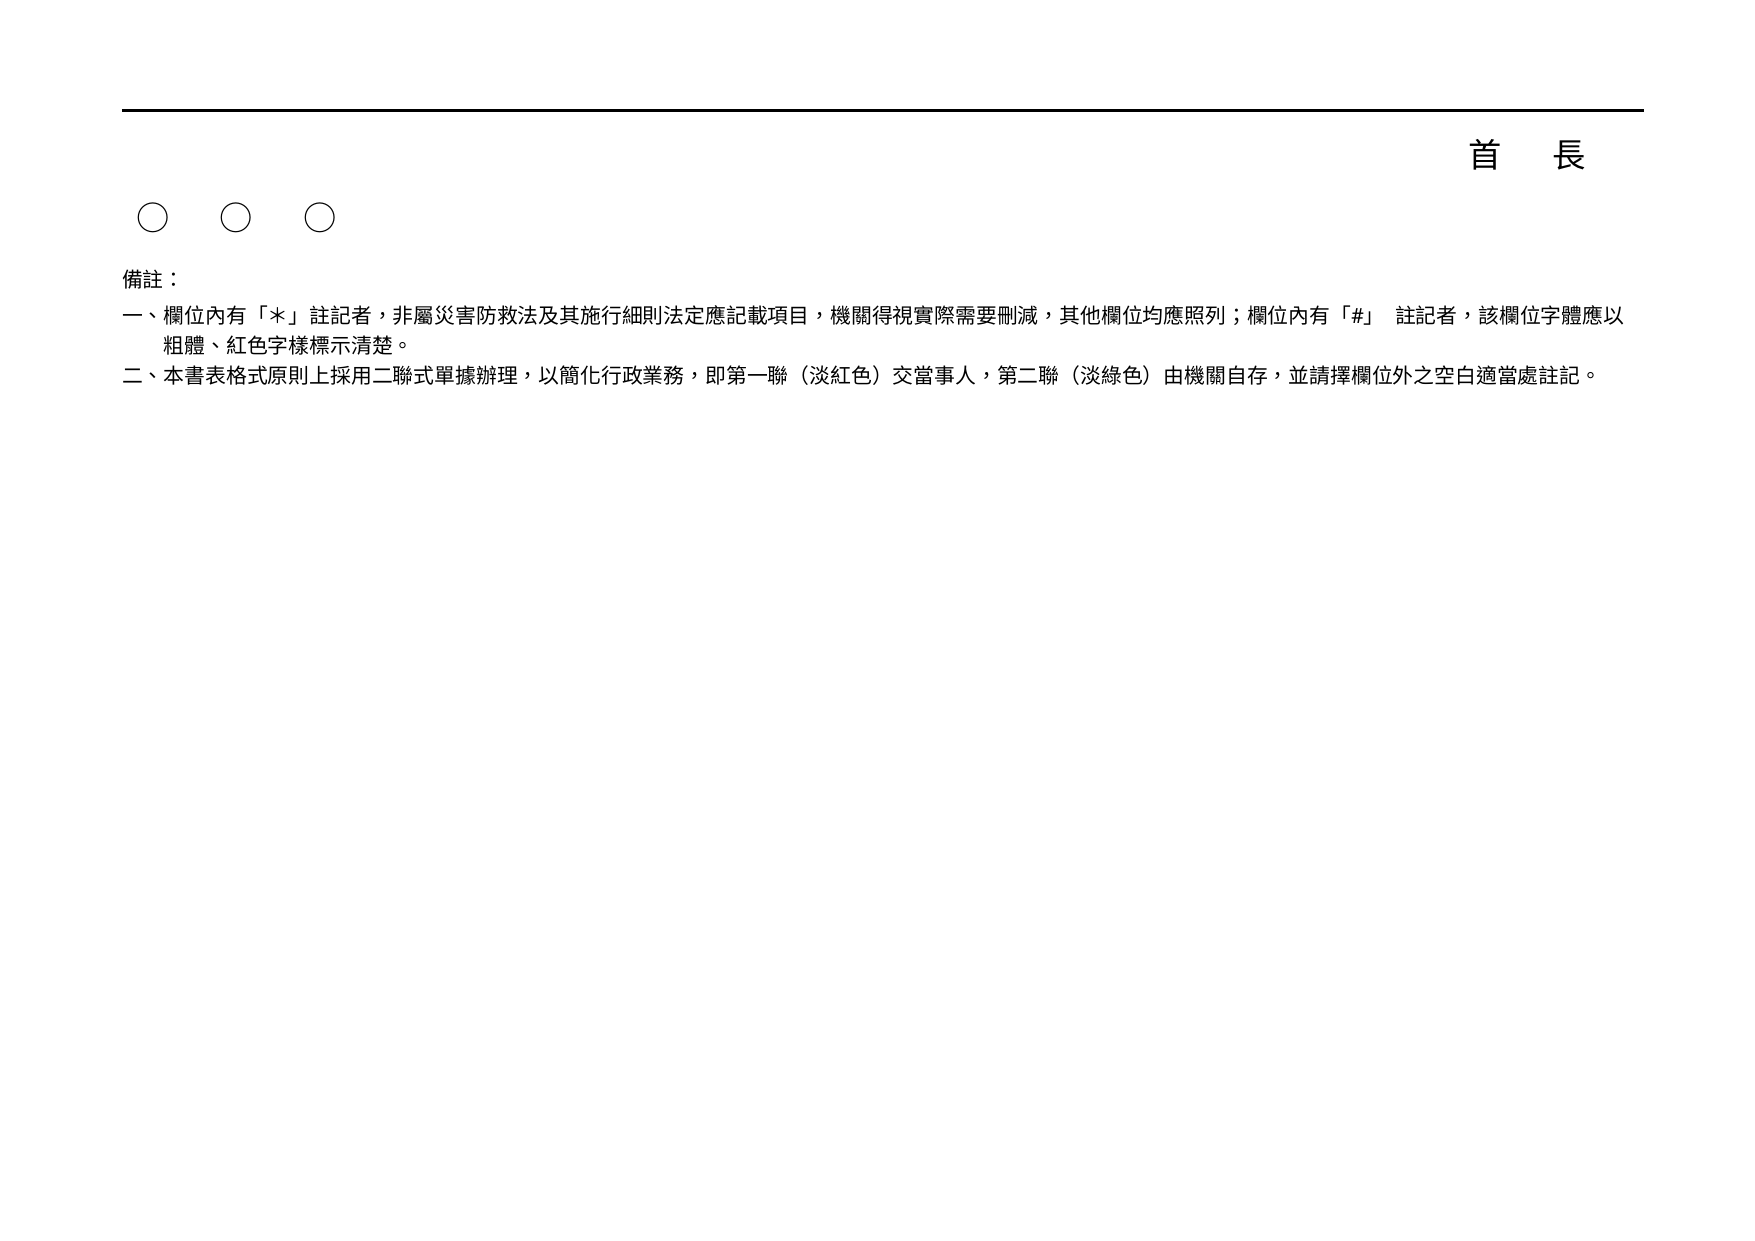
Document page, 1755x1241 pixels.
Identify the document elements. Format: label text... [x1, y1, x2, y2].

text 一、欄位內有「＊」註記者，非屬災害防救法及其施行細則法定應記載項目，機關得視實際需要刪減，其他欄位均應照列；欄位內有「#」 註記者，該欄位字體應以粗體、紅色字樣標示清楚。 [122, 299, 1632, 360]
table_cell 首 長 ○ ○ ○ [122, 112, 1643, 237]
text 二、本書表格式原則上採用二聯式單據辦理，以簡化行政業務，即第一聯（淡紅色）交當事人，第二聯（淡綠色）由機關自存，並請擇欄位外之空白適當處註記。 [122, 360, 1632, 390]
text 備註： [122, 237, 1632, 299]
